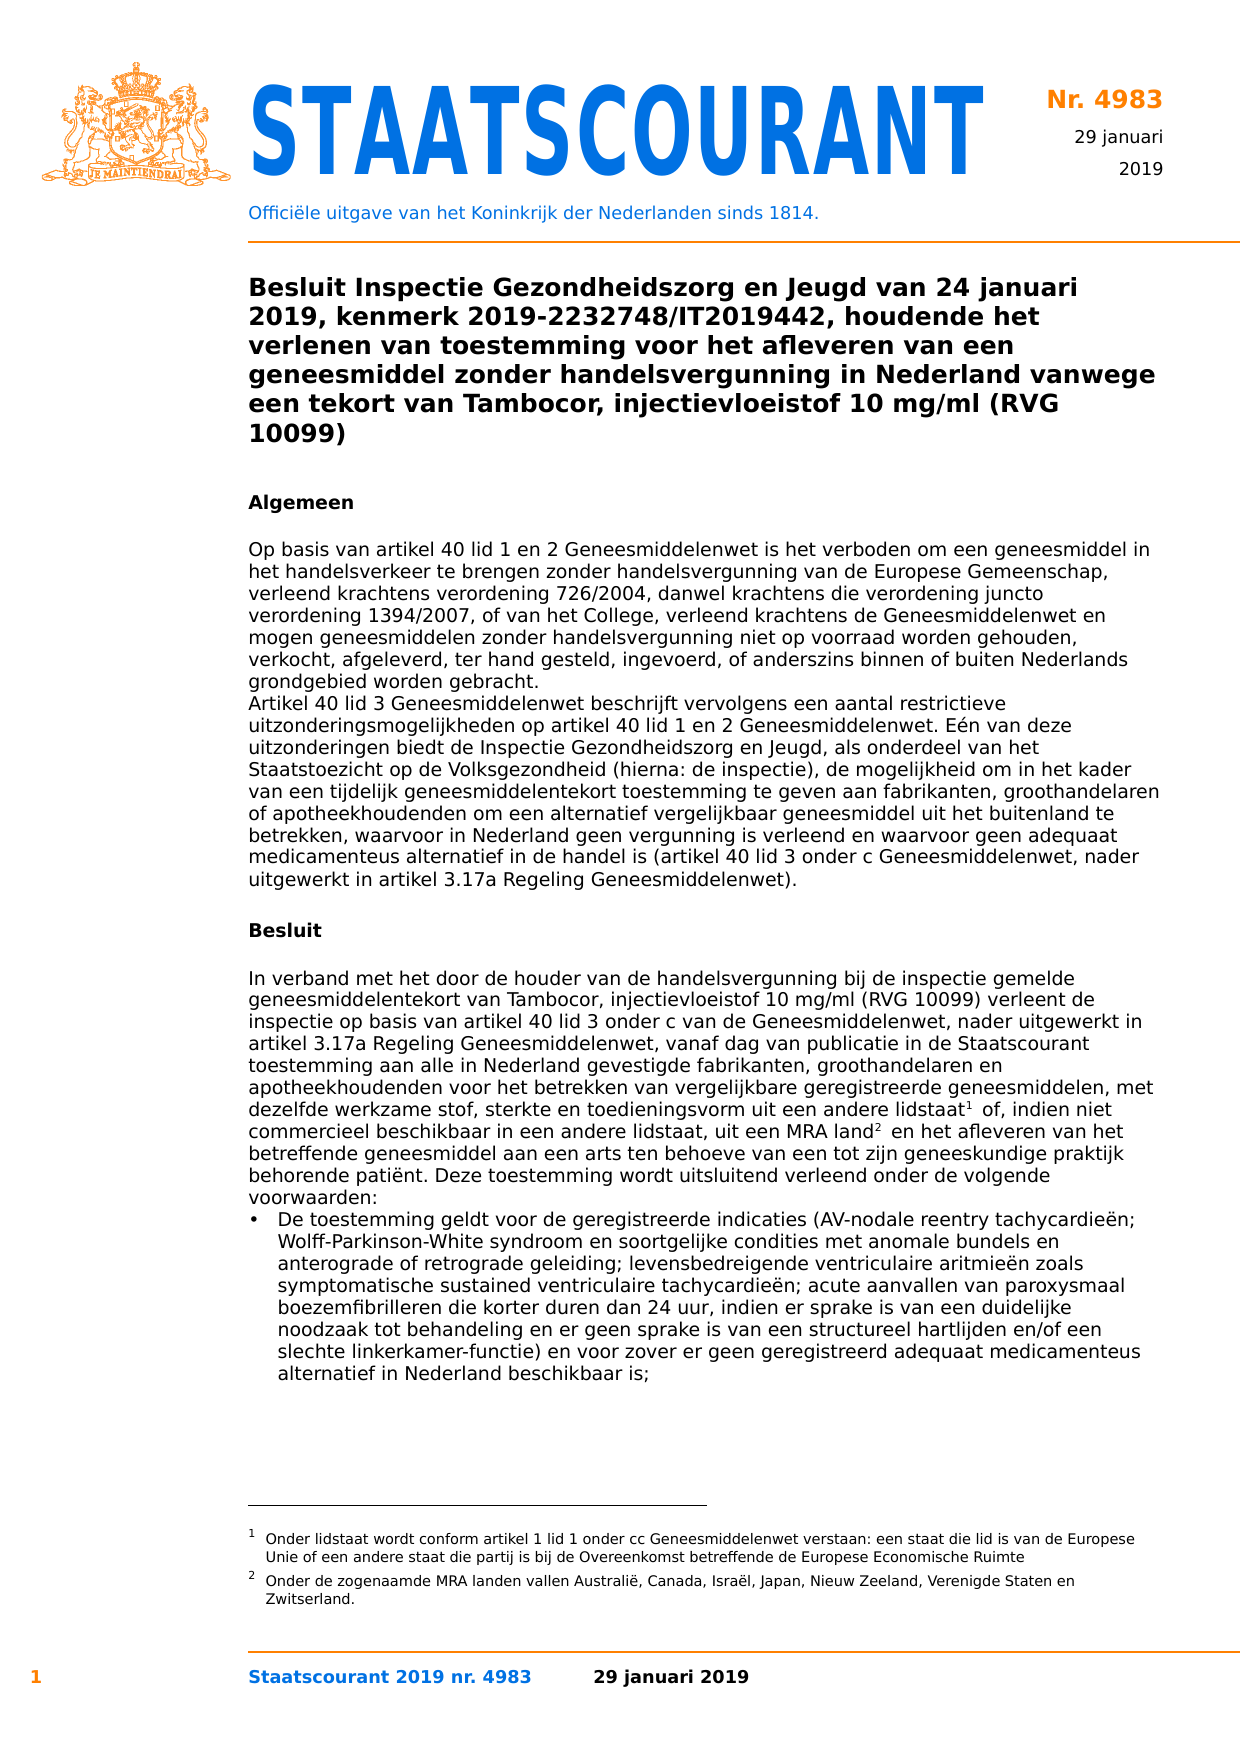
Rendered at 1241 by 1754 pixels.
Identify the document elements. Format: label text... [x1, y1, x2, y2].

subtitle Algemeen [248, 492, 1163, 514]
picture [41, 62, 231, 186]
table_cell 2019 [998, 153, 1240, 203]
table_header [25, 62, 248, 241]
text Artikel 40 lid 3 Geneesmiddelenwet beschrijft vervolgens een aantal restrictieve uitzonderingsmogelijkheden op artikel 40 lid 1 en 2 Geneesmiddelenwet. Eén van deze uitzonderingen biedt de Inspectie Gezondheidszorg en Jeugd, als onderdeel van het Staatstoezicht op de Volksgezondheid (hierna: de inspectie), de mogelijkheid om in het kader van een tijdelijk geneesmiddelentekort toestemming te geven aan fabrikanten, groothandelaren of apotheekhoudenden om een alternatief vergelijkbaar geneesmiddel uit het buitenland te betrekken, waarvoor in Nederland geen vergunning is verleend en waarvoor geen adequaat medicamenteus alternatief in de handel is (artikel 40 lid 3 onder c Geneesmiddelenwet, nader uitgewerkt in artikel 3.17a Regeling Geneesmiddelenwet). [248, 693, 1163, 890]
subtitle Besluit Inspectie Gezondheidszorg en Jeugd van 24 januari 2019, kenmerk 2019-2232748/IT2019442, houdende het verlenen van toestemming voor het afleveren van een geneesmiddel zonder handelsvergunning in Nederland vanwege een tekort van Tambocor, injectievloeistof 10 mg/ml (RVG 10099) [248, 273, 1163, 448]
table_header STAATSCOURANT [248, 62, 998, 203]
text In verband met het door de houder van de handelsvergunning bij de inspectie gemelde geneesmiddelentekort van Tambocor, injectievloeistof 10 mg/ml (RVG 10099) verleent de inspectie op basis van artikel 40 lid 3 onder c van de Geneesmiddelenwet, nader uitgewerkt in artikel 3.17a Regeling Geneesmiddelenwet, vanaf dag van publicatie in de Staatscourant toestemming aan alle in Nederland gevestigde fabrikanten, groothandelaren en apotheekhoudenden voor het betrekken van vergelijkbare geregistreerde geneesmiddelen, met dezelfde werkzame stof, sterkte en toedieningsvorm uit een andere lidstaat of, indien niet commercieel beschikbaar in een andere lidstaat, uit een MRA land en het afleveren van het betreffende geneesmiddel aan een arts ten behoeve van een tot zijn geneeskundige praktijk behorende patiënt. Deze toestemming wordt uitsluitend verleend onder de volgende voorwaarden: [248, 967, 1163, 1209]
table_cell Officiële uitgave van het Koninkrijk der Nederlanden sinds 1814. [248, 203, 1240, 241]
subtitle Besluit [248, 920, 1163, 942]
table_header Nr. 4983 [998, 62, 1240, 121]
text Onder de zogenaamde MRA landen vallen Australië, Canada, Israël, Japan, Nieuw Zeeland, Verenigde Staten en Zwitserland. [248, 1569, 1163, 1608]
table_cell 29 januari [998, 121, 1240, 153]
text • De toestemming geldt voor de geregistreerde indicaties (AV-nodale reentry tachycardieën; Wolff-Parkinson-White syndroom en soortgelijke condities met anomale bundels en anterograde of retrograde geleiding; levensbedreigende ventriculaire aritmieën zoals symptomatische sustained ventriculaire tachycardieën; acute aanvallen van paroxysmaal boezemfibrilleren die korter duren dan 24 uur, indien er sprake is van een duidelijke noodzaak tot behandeling en er geen sprake is van een structureel hartlijden en/of een slechte linkerkamer-functie) en voor zover er geen geregistreerd adequaat medicamenteus alternatief in Nederland beschikbaar is; [248, 1209, 1163, 1385]
text Onder lidstaat wordt conform artikel 1 lid 1 onder cc Geneesmiddelenwet verstaan: een staat die lid is van de Europese Unie of een andere staat die partij is bij de Overeenkomst betreffende de Europese Economische Ruimte [248, 1527, 1163, 1566]
text Op basis van artikel 40 lid 1 en 2 Geneesmiddelenwet is het verboden om een geneesmiddel in het handelsverkeer te brengen zonder handelsvergunning van de Europese Gemeenschap, verleend krachtens verordening 726/2004, danwel krachtens die verordening juncto verordening 1394/2007, of van het College, verleend krachtens de Geneesmiddelenwet en mogen geneesmiddelen zonder handelsvergunning niet op voorraad worden gehouden, verkocht, afgeleverd, ter hand gesteld, ingevoerd, of anderszins binnen of buiten Nederlands grondgebied worden gebracht. [248, 539, 1163, 693]
